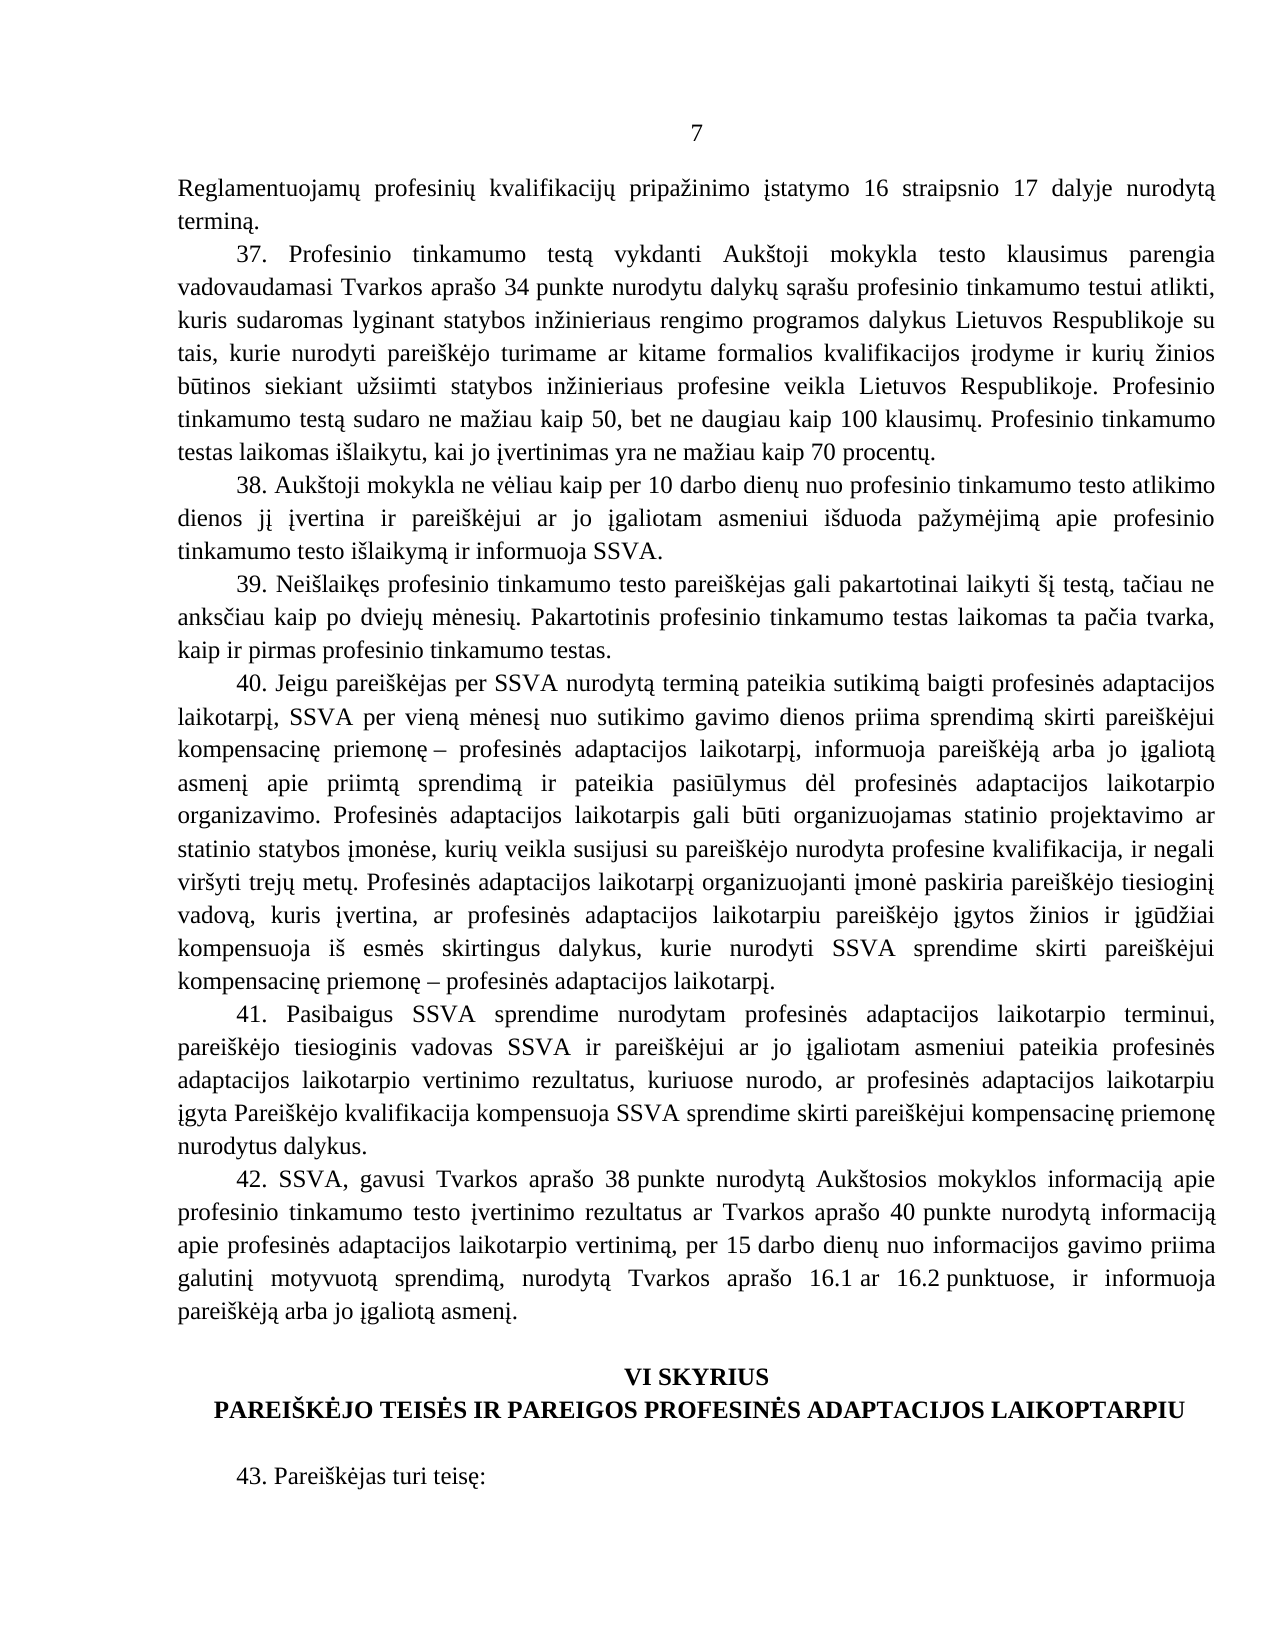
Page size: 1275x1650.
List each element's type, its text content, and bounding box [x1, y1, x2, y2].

text VI SKYRIUS [177, 1362, 1216, 1391]
text 40. Jeigu pareiškėjas per SSVA nurodytą terminą pateikia sutikimą baigti profesinės adaptacijos laikotarpį, SSVA per vieną mėnesį nuo sutikimo gavimo dienos priima sprendimą skirti pareiškėjui kompensacinę priemonę – profesinės adaptacijos laikotarpį, informuoja pareiškėją arba jo įgaliotą asmenį apie priimtą sprendimą ir pateikia pasiūlymus dėl profesinės adaptacijos laikotarpio organizavimo. Profesinės adaptacijos laikotarpis gali būti organizuojamas statinio projektavimo ar statinio statybos įmonėse, kurių veikla susijusi su pareiškėjo nurodyta profesine kvalifikacija, ir negali viršyti trejų metų. Profesinės adaptacijos laikotarpį organizuojanti įmonė paskiria pareiškėjo tiesioginį vadovą, kuris įvertina, ar profesinės adaptacijos laikotarpiu pareiškėjo įgytos žinios ir įgūdžiai kompensuoja iš esmės skirtingus dalykus, kurie nurodyti SSVA sprendime skirti pareiškėjui kompensacinę priemonę – profesinės adaptacijos laikotarpį. [177, 668, 1216, 994]
text Reglamentuojamų profesinių kvalifikacijų pripažinimo įstatymo 16 straipsnio 17 dalyje nurodytą terminą. [177, 173, 1216, 235]
text PAREIŠKĖJO TEISĖS IR PAREIGOS PROFESINĖS ADAPTACIJOS LAIKOPTARPIU [177, 1395, 1216, 1424]
text 38. Aukštoji mokykla ne vėliau kaip per 10 darbo dienų nuo profesinio tinkamumo testo atlikimo dienos jį įvertina ir pareiškėjui ar jo įgaliotam asmeniui išduoda pažymėjimą apie profesinio tinkamumo testo išlaikymą ir informuoja SSVA. [177, 470, 1216, 565]
text 39. Neišlaikęs profesinio tinkamumo testo pareiškėjas gali pakartotinai laikyti šį testą, tačiau ne anksčiau kaip po dviejų mėnesių. Pakartotinis profesinio tinkamumo testas laikomas ta pačia tvarka, kaip ir pirmas profesinio tinkamumo testas. [177, 569, 1216, 664]
text 43. Pareiškėjas turi teisę: [177, 1461, 1216, 1490]
text 41. Pasibaigus SSVA sprendime nurodytam profesinės adaptacijos laikotarpio terminui, pareiškėjo tiesioginis vadovas SSVA ir pareiškėjui ar jo įgaliotam asmeniui pateikia profesinės adaptacijos laikotarpio vertinimo rezultatus, kuriuose nurodo, ar profesinės adaptacijos laikotarpiu įgyta Pareiškėjo kvalifikacija kompensuoja SSVA sprendime skirti pareiškėjui kompensacinę priemonę nurodytus dalykus. [177, 999, 1216, 1159]
text 37. Profesinio tinkamumo testą vykdanti Aukštoji mokykla testo klausimus parengia vadovaudamasi Tvarkos aprašo 34 punkte nurodytu dalykų sąrašu profesinio tinkamumo testui atlikti, kuris sudaromas lyginant statybos inžinieriaus rengimo programos dalykus Lietuvos Respublikoje su tais, kurie nurodyti pareiškėjo turimame ar kitame formalios kvalifikacijos įrodyme ir kurių žinios būtinos siekiant užsiimti statybos inžinieriaus profesine veikla Lietuvos Respublikoje. Profesinio tinkamumo testą sudaro ne mažiau kaip 50, bet ne daugiau kaip 100 klausimų. Profesinio tinkamumo testas laikomas išlaikytu, kai jo įvertinimas yra ne mažiau kaip 70 procentų. [177, 239, 1216, 466]
text 42. SSVA, gavusi Tvarkos aprašo 38 punkte nurodytą Aukštosios mokyklos informaciją apie profesinio tinkamumo testo įvertinimo rezultatus ar Tvarkos aprašo 40 punkte nurodytą informaciją apie profesinės adaptacijos laikotarpio vertinimą, per 15 darbo dienų nuo informacijos gavimo priima galutinį motyvuotą sprendimą, nurodytą Tvarkos aprašo 16.1 ar 16.2 punktuose, ir informuoja pareiškėją arba jo įgaliotą asmenį. [177, 1164, 1216, 1325]
